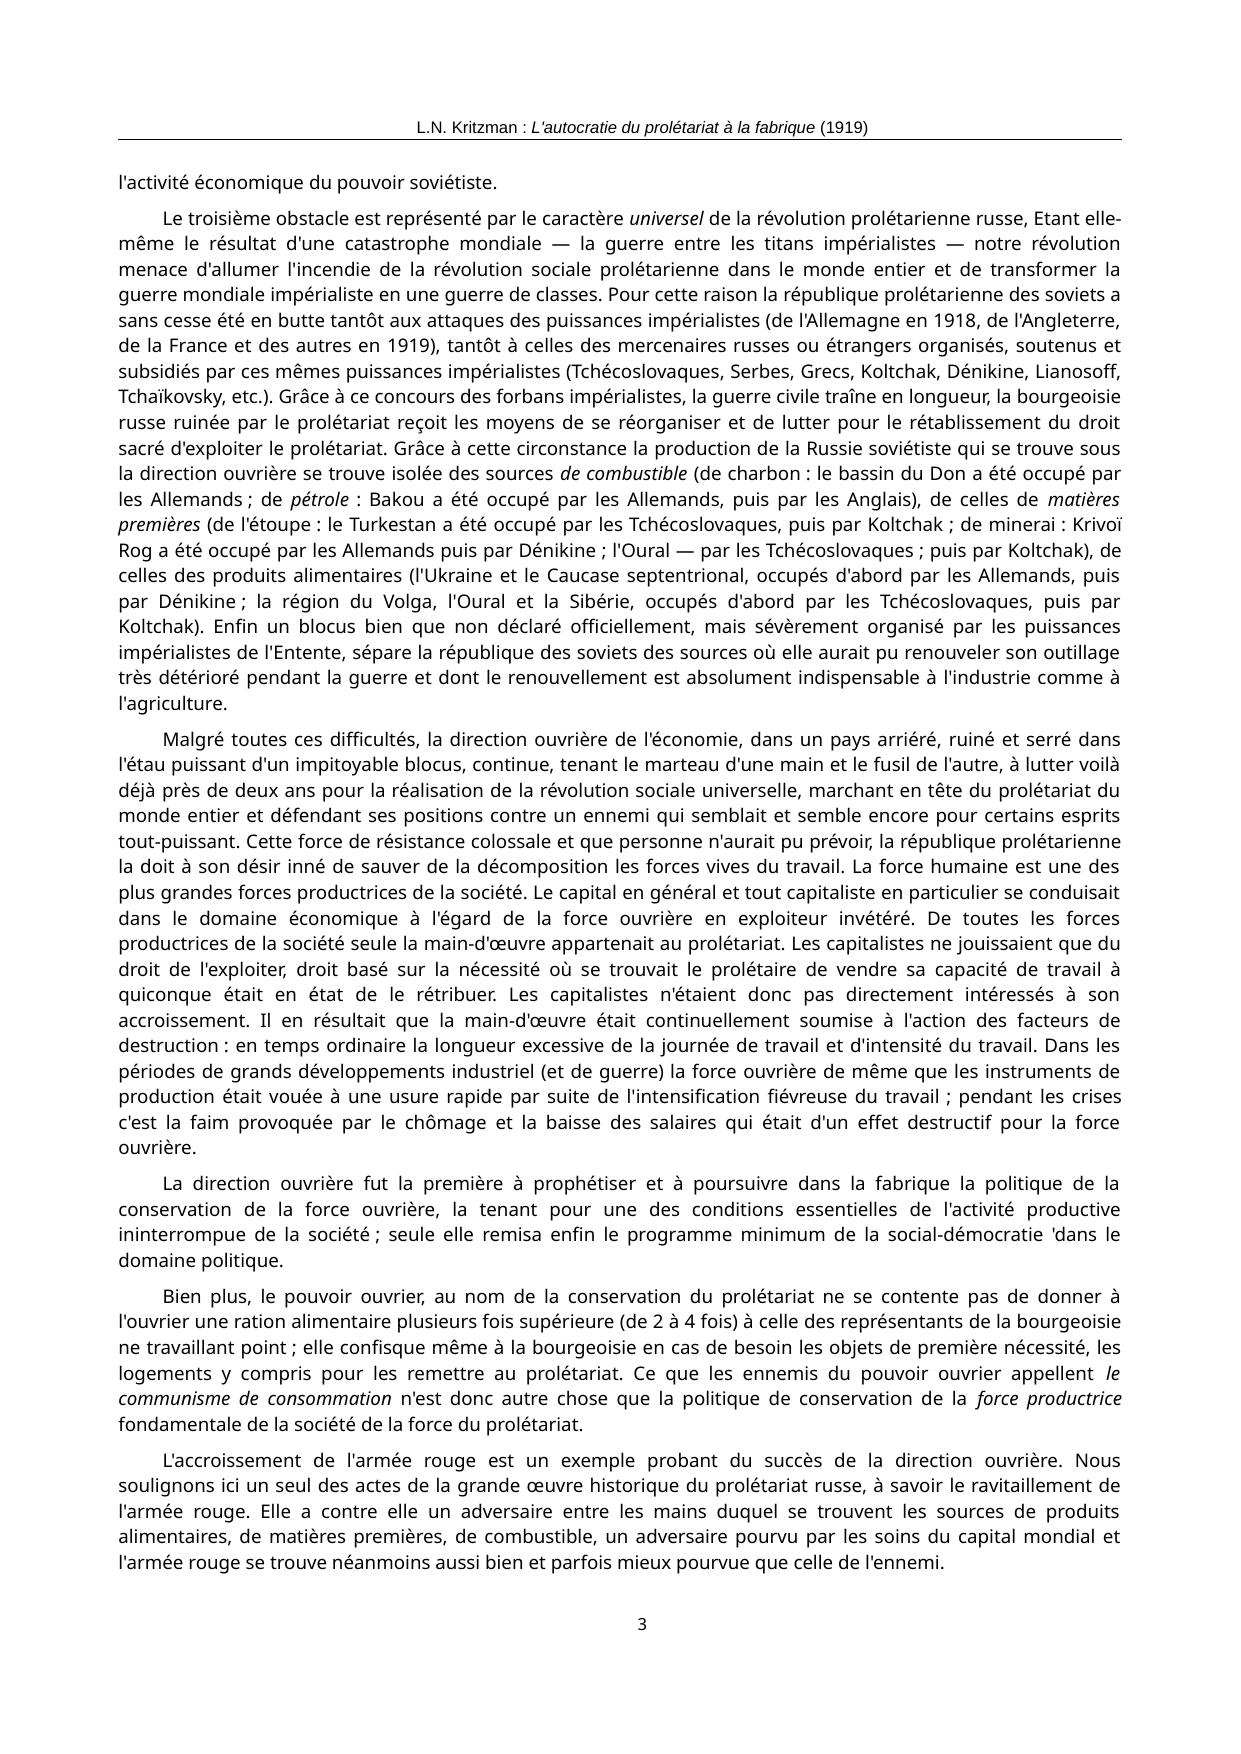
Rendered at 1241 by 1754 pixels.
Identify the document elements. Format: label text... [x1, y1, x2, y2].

text La direction ouvrière fut la première à prophétiser et à poursuivre dans la fabrique la politique de la conservation de la force ouvrière, la tenant pour une des conditions essentielles de l'activité productive ininterrompue de la société ; seule elle remisa enfin le programme minimum de la social-démocratie 'dans le domaine politique. [118, 1171, 1122, 1273]
text Le troisième obstacle est représenté par le caractère universel de la révolution prolétarienne russe, Etant elle-même le résultat d'une catastrophe mondiale — la guerre entre les titans impérialistes — notre révolution menace d'allumer l'incendie de la révolution sociale prolétarienne dans le monde entier et de transformer la guerre mondiale impérialiste en une guerre de classes. Pour cette raison la république prolétarienne des soviets a sans cesse été en butte tantôt aux attaques des puissances impérialistes (de l'Allemagne en 1918, de l'Angleterre, de la France et des autres en 1919), tantôt à celles des mercenaires russes ou étrangers organisés, soutenus et subsidiés par ces mêmes puissances impérialistes (Tchécoslovaques, Serbes, Grecs, Koltchak, Dénikine, Lianosoff, Tchaïkovsky, etc.). Grâce à ce concours des forbans impérialistes, la guerre civile traîne en longueur, la bourgeoisie russe ruinée par le prolétariat reçoit les moyens de se réorganiser et de lutter pour le rétablissement du droit sacré d'exploiter le prolétariat. Grâce à cette circonstance la production de la Russie soviétiste qui se trouve sous la direction ouvrière se trouve isolée des sources de combustible (de charbon : le bassin du Don a été occupé par les Allemands ; de pétrole : Bakou a été occupé par les Allemands, puis par les Anglais), de celles de matières premières (de l'étoupe : le Turkestan a été occupé par les Tchécoslovaques, puis par Koltchak ; de minerai : Krivoï Rog a été occupé par les Allemands puis par Dénikine ; l'Oural — par les Tchécoslovaques ; puis par Koltchak), de celles des produits alimentaires (l'Ukraine et le Caucase septentrional, occupés d'abord par les Allemands, puis par Dénikine ; la région du Volga, l'Oural et la Sibérie, occupés d'abord par les Tchécoslovaques, puis par Koltchak). Enfin un blocus bien que non déclaré officiellement, mais sévèrement organisé par les puissances impérialistes de l'Entente, sépare la république des soviets des sources où elle aurait pu renouveler son outillage très détérioré pendant la guerre et dont le renouvellement est absolument indispensable à l'industrie comme à l'agriculture. [118, 205, 1122, 716]
text Bien plus, le pouvoir ouvrier, au nom de la conservation du prolétariat ne se contente pas de donner à l'ouvrier une ration alimentaire plusieurs fois supérieure (de 2 à 4 fois) à celle des représentants de la bourgeoisie ne travaillant point ; elle confisque même à la bourgeoisie en cas de besoin les objets de première nécessité, les logements y compris pour les remettre au prolétariat. Ce que les ennemis du pouvoir ouvrier appellent le communisme de consommation n'est donc autre chose que la politique de conservation de la force productrice fondamentale de la société de la force du prolétariat. [118, 1283, 1122, 1436]
text L'accroissement de l'armée rouge est un exemple probant du succès de la direction ouvrière. Nous soulignons ici un seul des actes de la grande œuvre historique du prolétariat russe, à savoir le ravitaillement de l'armée rouge. Elle a contre elle un adversaire entre les mains duquel se trouvent les sources de produits alimentaires, de matières premières, de combustible, un adversaire pourvu par les soins du capital mondial et l'armée rouge se trouve néanmoins aussi bien et parfois mieux pourvue que celle de l'ennemi. [118, 1447, 1122, 1575]
text Malgré toutes ces difficultés, la direction ouvrière de l'économie, dans un pays arriéré, ruiné et serré dans l'étau puissant d'un impitoyable blocus, continue, tenant le marteau d'une main et le fusil de l'autre, à lutter voilà déjà près de deux ans pour la réalisation de la révolution sociale universelle, marchant en tête du prolétariat du monde entier et défendant ses positions contre un ennemi qui semblait et semble encore pour certains esprits tout-puissant. Cette force de résistance colossale et que personne n'aurait pu prévoir, la république prolétarienne la doit à son désir inné de sauver de la décomposition les forces vives du travail. La force humaine est une des plus grandes forces productrices de la société. Le capital en général et tout capitaliste en particulier se conduisait dans le domaine économique à l'égard de la force ouvrière en exploiteur invétéré. De toutes les forces productrices de la société seule la main-d'œuvre appartenait au prolétariat. Les capitalistes ne jouissaient que du droit de l'exploiter, droit basé sur la nécessité où se trouvait le prolétaire de vendre sa capacité de travail à quiconque était en état de le rétribuer. Les capitalistes n'étaient donc pas directement intéressés à son accroissement. Il en résultait que la main-d'œuvre était continuellement soumise à l'action des facteurs de destruction : en temps ordinaire la longueur excessive de la journée de travail et d'intensité du travail. Dans les périodes de grands développements industriel (et de guerre) la force ouvrière de même que les instruments de production était vouée à une usure rapide par suite de l'intensification fiévreuse du travail ; pendant les crises c'est la faim provoquée par le chômage et la baisse des salaires qui était d'un effet destructif pour la force ouvrière. [118, 726, 1122, 1160]
text l'activité économique du pouvoir soviétiste. [118, 169, 1122, 194]
